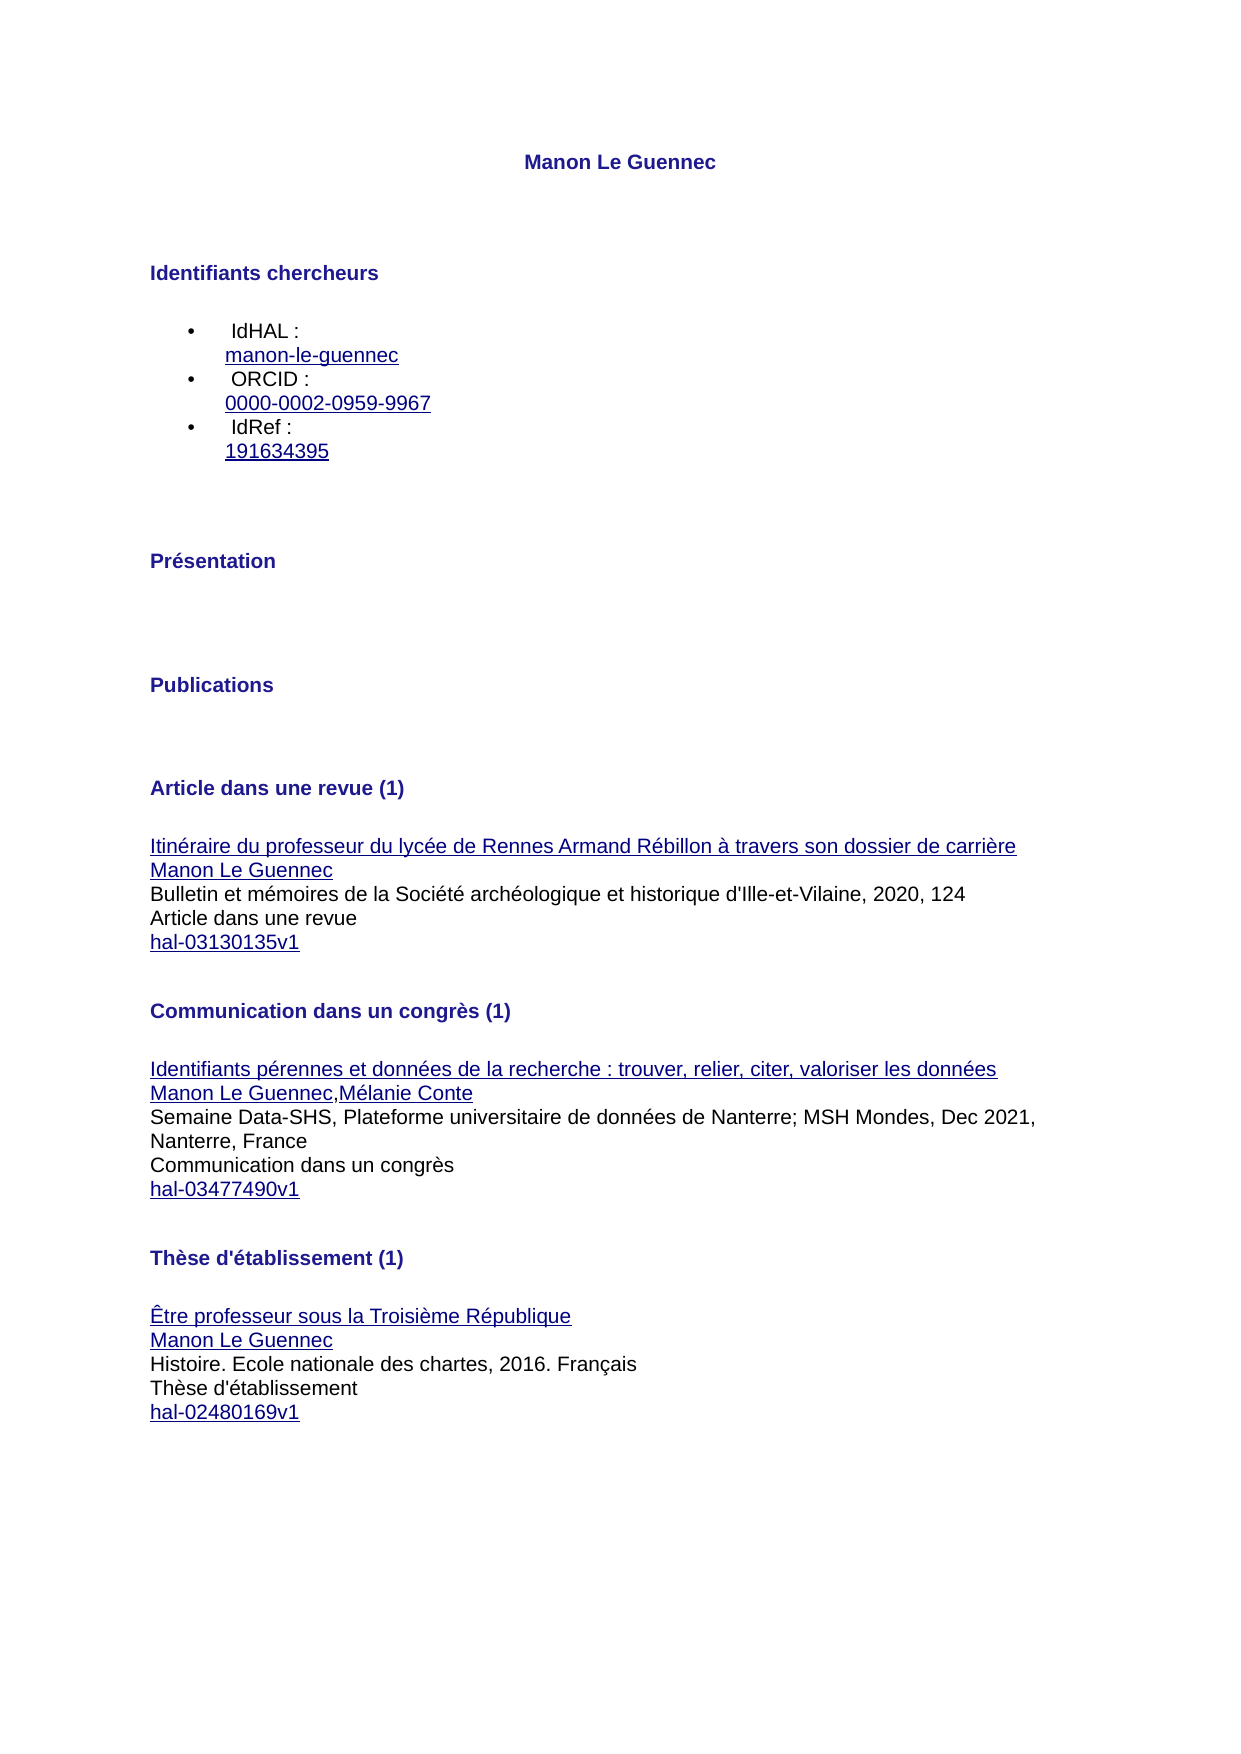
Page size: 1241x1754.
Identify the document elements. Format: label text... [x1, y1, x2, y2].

subtitle Publications [150, 673, 1090, 697]
subtitle Article dans une revue (1) [150, 776, 1090, 800]
subtitle Manon Le Guennec [150, 150, 1090, 174]
list manon-le-guennec [187, 343, 1090, 367]
subtitle Identifiants chercheurs [150, 260, 1090, 284]
list 191634395 [187, 438, 1090, 462]
subtitle Communication dans un congrès (1) [150, 999, 1090, 1023]
table_header Être professeur sous la Troisième République Manon Le Guennec Histoire. Ecole nationale des chartes, 2016. Français Thèse d'établissement hal-02480169v1 [150, 1304, 1090, 1424]
table_header Itinéraire du professeur du lycée de Rennes Armand Rébillon à travers son dossier de carrière Manon Le Guennec Bulletin et mémoires de la Société archéologique et historique d'Ille-et-Vilaine, 2020, 124 Article dans une revue hal-03130135v1 [150, 834, 1090, 954]
list IdRef : [187, 414, 1090, 438]
list ORCID : [187, 367, 1090, 391]
list 0000-0002-0959-9967 [187, 391, 1090, 414]
table_header Identifiants pérennes et données de la recherche : trouver, relier, citer, valoriser les données Manon Le Guennec,Mélanie Conte Semaine Data-SHS, Plateforme universitaire de données de Nanterre; MSH Mondes, Dec 2021, Nanterre, France Communication dans un congrès hal-03477490v1 [150, 1057, 1090, 1201]
subtitle Thèse d'établissement (1) [150, 1246, 1090, 1270]
list IdHAL : [187, 319, 1090, 343]
subtitle Présentation [150, 549, 1090, 573]
